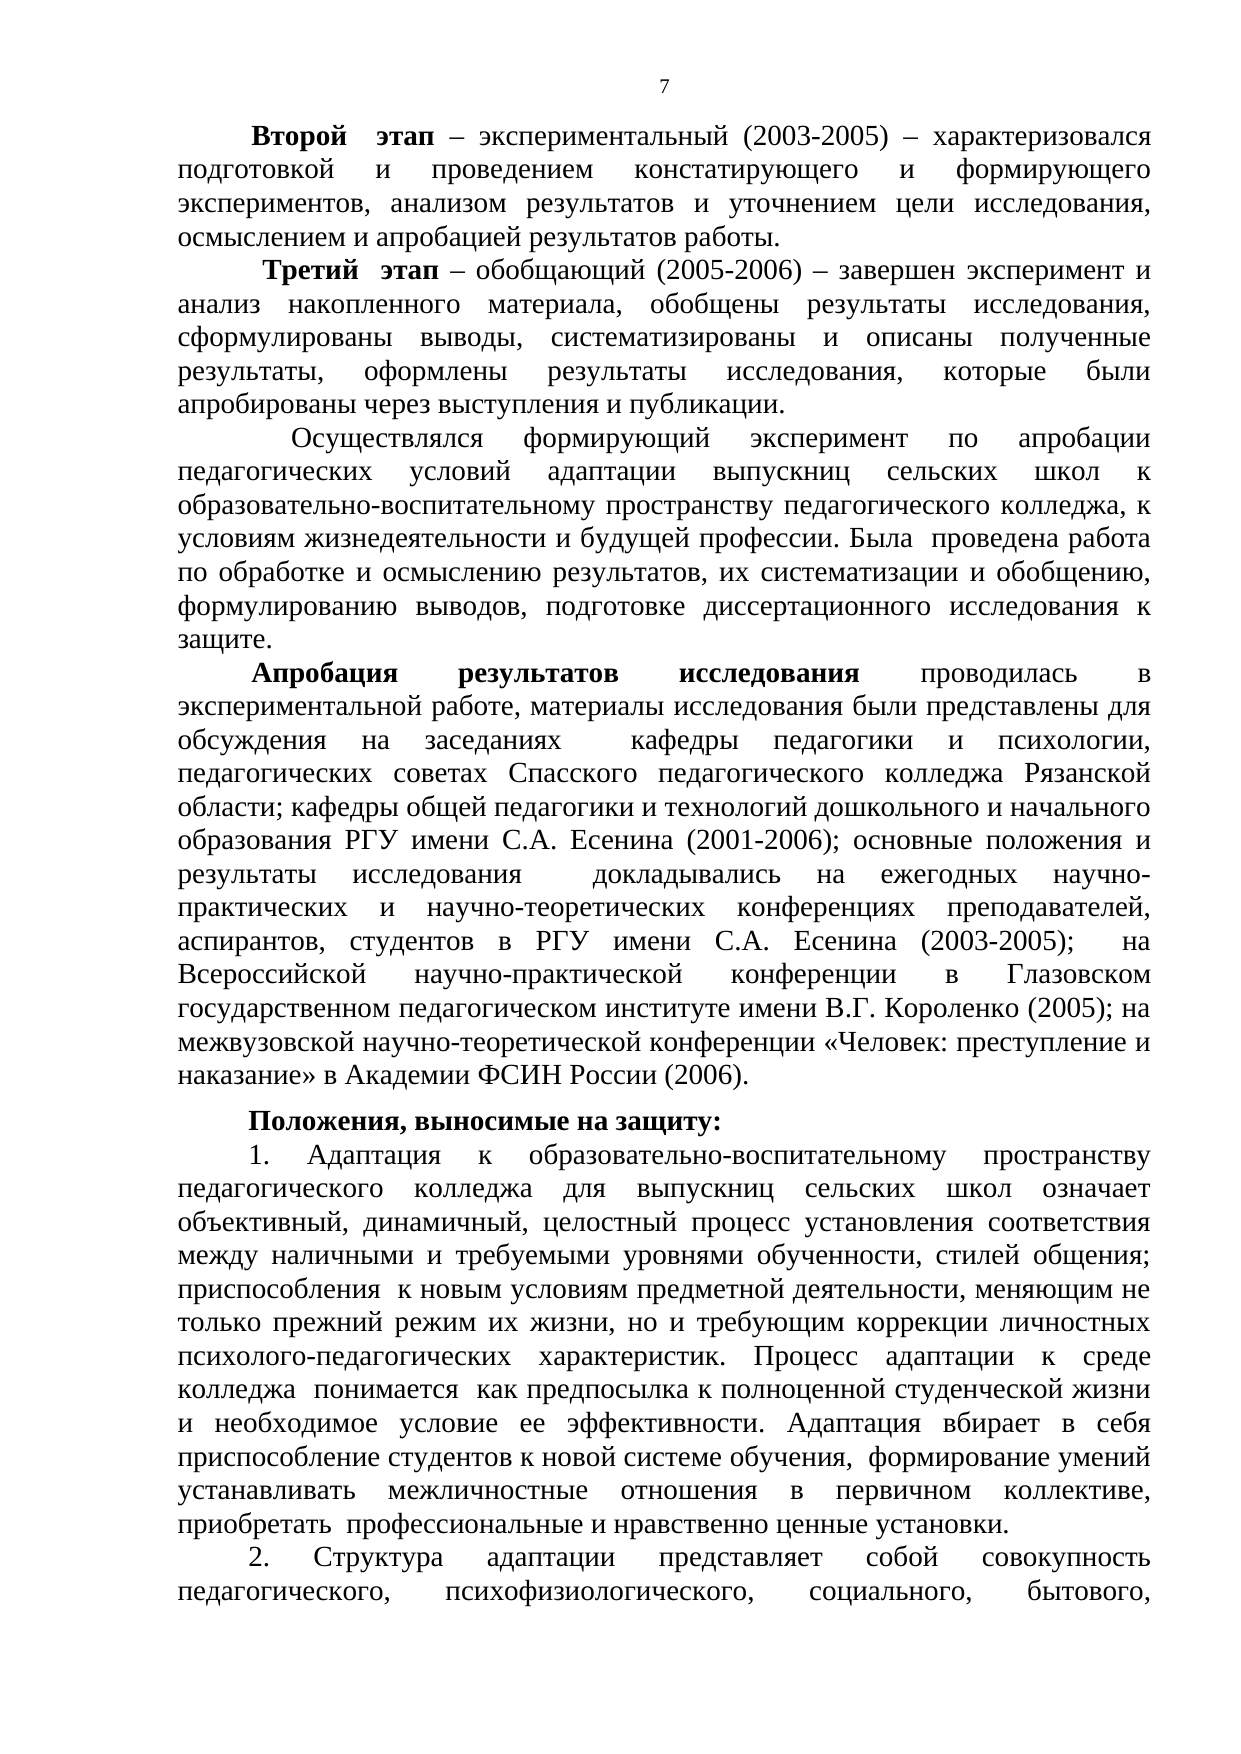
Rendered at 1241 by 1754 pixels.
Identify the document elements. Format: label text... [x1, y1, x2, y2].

text Положения, выносимые на защиту: [177, 1103, 1152, 1137]
text Апробация результатов исследования проводилась в экспериментальной работе, материалы исследования были представлены для обсуждения на заседаниях кафедры педагогики и психологии, педагогических советах Спасского педагогического колледжа Рязанской области; кафедры общей педагогики и технологий дошкольного и начального образования РГУ имени С.А. Есенина (2001-2006); основные положения и результаты исследования докладывались на ежегодных научно-практических и научно-теоретических конференциях преподавателей, аспирантов, студентов в РГУ имени С.А. Есенина (2003-2005); на Всероссийской научно-практической конференции в Глазовском государственном педагогическом институте имени В.Г. Короленко (2005); на межвузовской научно-теоретической конференции «Человек: преступление и наказание» в Академии ФСИН России (2006). [177, 655, 1152, 1091]
text 1. Адаптация к образовательно-воспитательному пространству педагогического колледжа для выпускниц сельских школ означает объективный, динамичный, целостный процесс установления соответствия между наличными и требуемыми уровнями обученности, стилей общения; приспособления к новым условиям предметной деятельности, меняющим не только прежний режим их жизни, но и требующим коррекции личностных психолого-педагогических характеристик. Процесс адаптации к среде колледжа понимается как предпосылка к полноценной студенческой жизни и необходимое условие ее эффективности. Адаптация вбирает в себя приспособление студентов к новой системе обучения, формирование умений устанавливать межличностные отношения в первичном коллективе, приобретать профессиональные и нравственно ценные установки. [177, 1137, 1152, 1539]
text Третий этап – обобщающий (2005-2006) – завершен эксперимент и анализ накопленного материала, обобщены результаты исследования, сформулированы выводы, систематизированы и описаны полученные результаты, оформлены результаты исследования, которые были апробированы через выступления и публикации. [177, 252, 1152, 420]
text 2. Структура адаптации представляет собой совокупность педагогического, психофизиологического, социального, бытового, [177, 1539, 1152, 1606]
text Второй этап – экспериментальный (2003-2005) – характеризовался подготовкой и проведением констатирующего и формирующего экспериментов, анализом результатов и уточнением цели исследования, осмыслением и апробацией результатов работы. [177, 118, 1152, 252]
text Осуществлялся формирующий эксперимент по апробации педагогических условий адаптации выпускниц сельских школ к образовательно-воспитательному пространству педагогического колледжа, к условиям жизнедеятельности и будущей профессии. Была проведена работа по обработке и осмыслению результатов, их систематизации и обобщению, формулированию выводов, подготовке диссертационного исследования к защите. [177, 420, 1152, 655]
